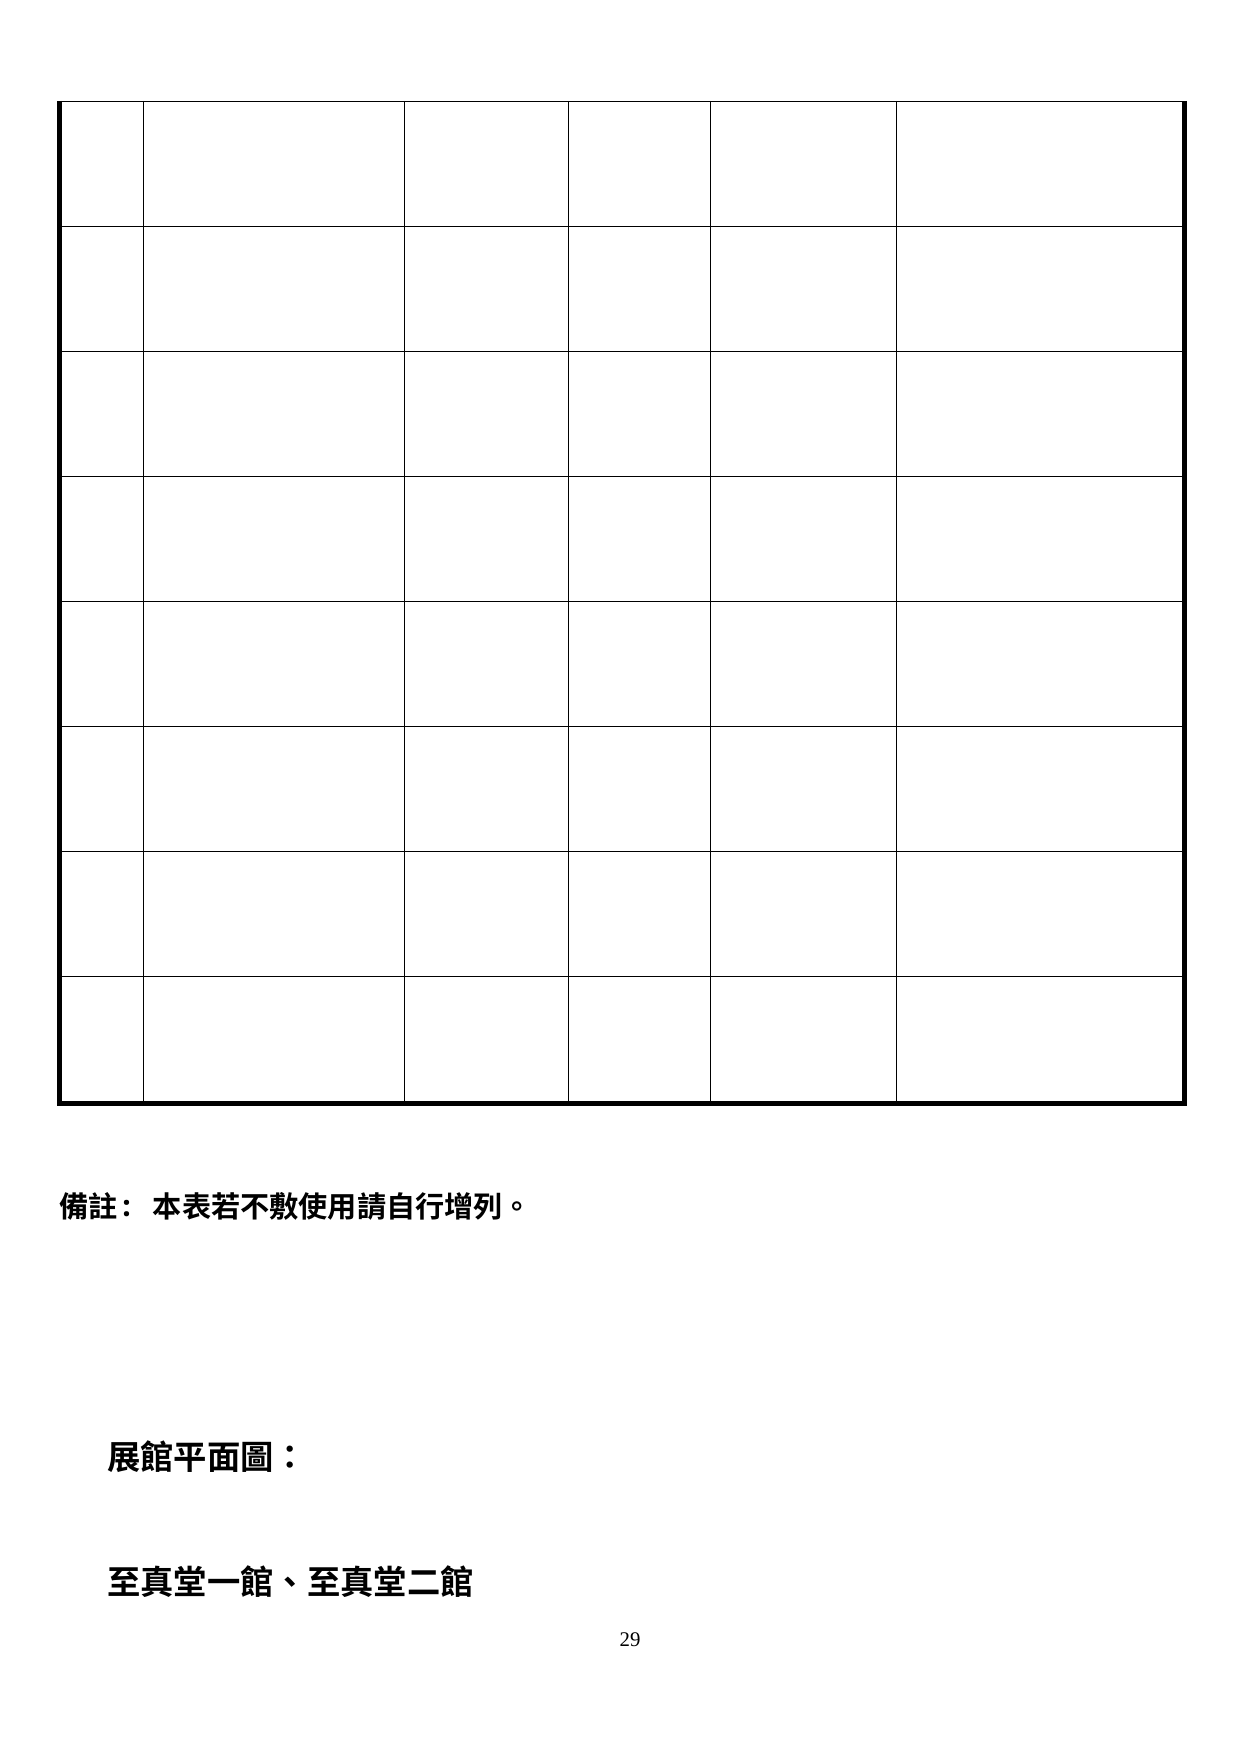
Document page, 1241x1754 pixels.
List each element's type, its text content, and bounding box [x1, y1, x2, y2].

table_cell [711, 727, 896, 851]
table_cell [897, 852, 1182, 976]
table_cell [897, 352, 1182, 476]
table_cell [144, 227, 404, 351]
table_cell [711, 852, 896, 976]
table_cell [405, 352, 568, 476]
table_cell [711, 477, 896, 601]
table_cell [897, 227, 1182, 351]
text 展館平面圖： [107, 1413, 1200, 1476]
table_cell [897, 977, 1182, 1101]
table_cell [569, 977, 710, 1101]
text 至真堂一館、至真堂二館 [107, 1538, 1200, 1601]
table_cell [711, 602, 896, 726]
table_cell [62, 852, 143, 976]
table_cell [405, 477, 568, 601]
table_cell [569, 227, 710, 351]
table_cell [144, 102, 404, 226]
table_cell [405, 727, 568, 851]
table_cell [711, 102, 896, 226]
table_cell [62, 227, 143, 351]
table_cell [569, 852, 710, 976]
text 備註: 本表若不敷使用請自行增列。 [59, 1163, 1200, 1226]
table_cell [897, 477, 1182, 601]
table_cell [144, 852, 404, 976]
table_cell [711, 977, 896, 1101]
table_cell [144, 977, 404, 1101]
table_cell [144, 352, 404, 476]
table_cell [405, 852, 568, 976]
table_cell [62, 352, 143, 476]
table_cell [405, 977, 568, 1101]
table_cell [569, 102, 710, 226]
table_cell [405, 102, 568, 226]
table_cell [897, 727, 1182, 851]
table_cell [62, 727, 143, 851]
table_cell [62, 602, 143, 726]
table_cell [569, 477, 710, 601]
table_cell [144, 602, 404, 726]
table_cell [144, 727, 404, 851]
table_cell [405, 602, 568, 726]
table_cell [711, 352, 896, 476]
table_cell [711, 227, 896, 351]
table_cell [62, 102, 143, 226]
table_cell [897, 102, 1182, 226]
table_cell [569, 352, 710, 476]
table_cell [405, 227, 568, 351]
table_cell [62, 977, 143, 1101]
table_cell [62, 477, 143, 601]
table_cell [897, 602, 1182, 726]
table_cell [569, 727, 710, 851]
table_cell [144, 477, 404, 601]
table_cell [569, 602, 710, 726]
